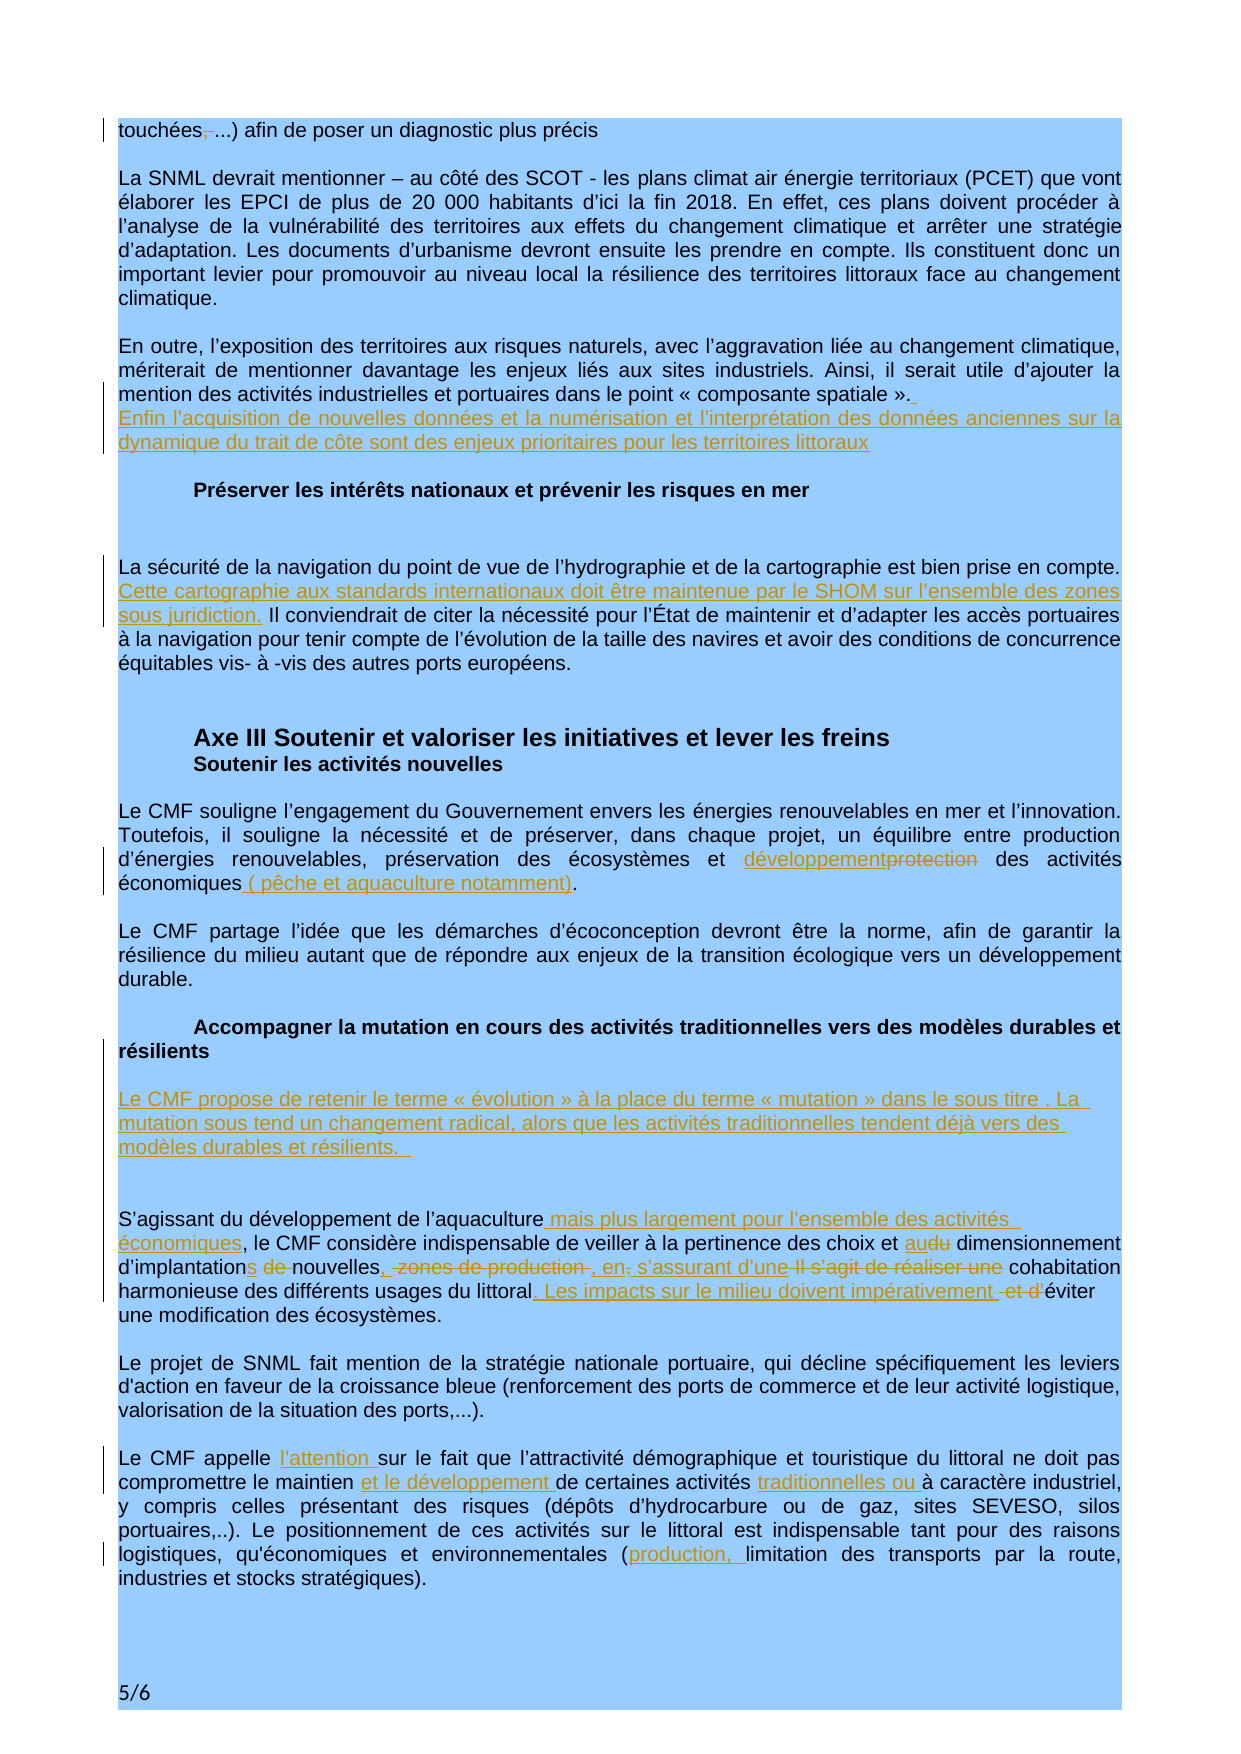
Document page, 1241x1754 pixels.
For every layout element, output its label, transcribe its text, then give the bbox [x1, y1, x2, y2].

text En outre, l’exposition des territoires aux risques naturels, avec l’aggravation liée au changement climatique, mériterait de mentionner davantage les enjeux liés aux sites industriels. Ainsi, il serait utile d’ajouter la mention des activités industrielles et portuaires dans le point « composante spatiale ». Enfin l’acquisition de nouvelles données et la numérisation et l’interprétation des données anciennes sur la dynamique du trait de côte sont des enjeux prioritaires pour les territoires littoraux [118, 334, 1122, 406]
text Préserver les intérêts nationaux et prévenir les risques en mer [118, 477, 1122, 501]
text La SNML devrait mentionner – au côté des SCOT - les plans climat air énergie territoriaux (PCET) que vont élaborer les EPCI de plus de 20 000 habitants d’ici la fin 2018. En effet, ces plans doivent procéder à l’analyse de la vulnérabilité des territoires aux effets du changement climatique et arrêter une stratégie d’adaptation. Les documents d’urbanisme devront ensuite les prendre en compte. Ils constituent donc un important levier pour promouvoir au niveau local la résilience des territoires littoraux face au changement climatique. [118, 166, 1122, 310]
text Accompagner la mutation en cours des activités traditionnelles vers des modèles durables et résilients [118, 1015, 1122, 1063]
text La sécurité de la navigation du point de vue de l’hydrographie et de la cartographie est bien prise en compte. Cette cartographie aux standards internationaux doit être maintenue par le SHOM sur l’ensemble des zones sous juridiction. Il conviendrait de citer la nécessité pour l’État de maintenir et d’adapter les accès portuaires à la navigation pour tenir compte de l’évolution de la taille des navires et avoir des conditions de concurrence équitables vis- à -vis des autres ports européens. [118, 555, 1122, 675]
text Le CMF souligne l’engagement du Gouvernement envers les énergies renouvelables en mer et l’innovation. Toutefois, il souligne la nécessité et de préserver, dans chaque projet, un équilibre entre production d’énergies renouvelables, préservation des écosystèmes et développement des activités économiques ( pêche et aquaculture notamment). [118, 799, 1122, 895]
text S’agissant du développement de l’aquaculture mais plus largement pour l’ensemble des activités économiques, le CMF considère indispensable de veiller à la pertinence des choix et au dimensionnement d’implantations nouvelles, , en s’assurant d’une cohabitation harmonieuse des différents usages du littoral. Les impacts sur le milieu doivent impérativement éviter une modification des écosystèmes. [118, 1183, 1122, 1207]
text De même, si le projet de SNML évoque à plusieurs reprises l’aggravation des phénomènes de submersion marine liés au changement climatique (élévation du niveau de la mer), il gagnerait à l’illustrer davantage (ex : projections sur le recul du trait de côte et l’élévation du niveau de la mer, superficies potentiellement touchées...) afin de poser un diagnostic plus précis [118, 118, 1122, 142]
text Le CMF propose de retenir le terme « évolution » à la place du terme « mutation » dans le sous titre . La mutation sous tend un changement radical, alors que les activités traditionnelles tendent déjà vers des modèles durables et résilients. [118, 1087, 1122, 1159]
text Soutenir les activités nouvelles [118, 751, 1122, 775]
text Le CMF partage l’idée que les démarches d’écoconception devront être la norme, afin de garantir la résilience du milieu autant que de répondre aux enjeux de la transition écologique vers un développement durable. [118, 919, 1122, 991]
text Le CMF appelle l’attention sur le fait que l’attractivité démographique et touristique du littoral ne doit pas compromettre le maintien et le développement de certaines activités traditionnelles ou à caractère industriel, y compris celles présentant des risques (dépôts d’hydrocarbure ou de gaz, sites SEVESO, silos portuaires,..). Le positionnement de ces activités sur le littoral est indispensable tant pour des raisons logistiques, qu'économiques et environnementales (production, limitation des transports par la route, industries et stocks stratégiques). [118, 1446, 1122, 1590]
text Le projet de SNML fait mention de la stratégie nationale portuaire, qui décline spécifiquement les leviers d'action en faveur de la croissance bleue (renforcement des ports de commerce et de leur activité logistique, valorisation de la situation des ports,...). [118, 1350, 1122, 1422]
text Axe III Soutenir et valoriser les initiatives et lever les freins [118, 723, 1122, 751]
